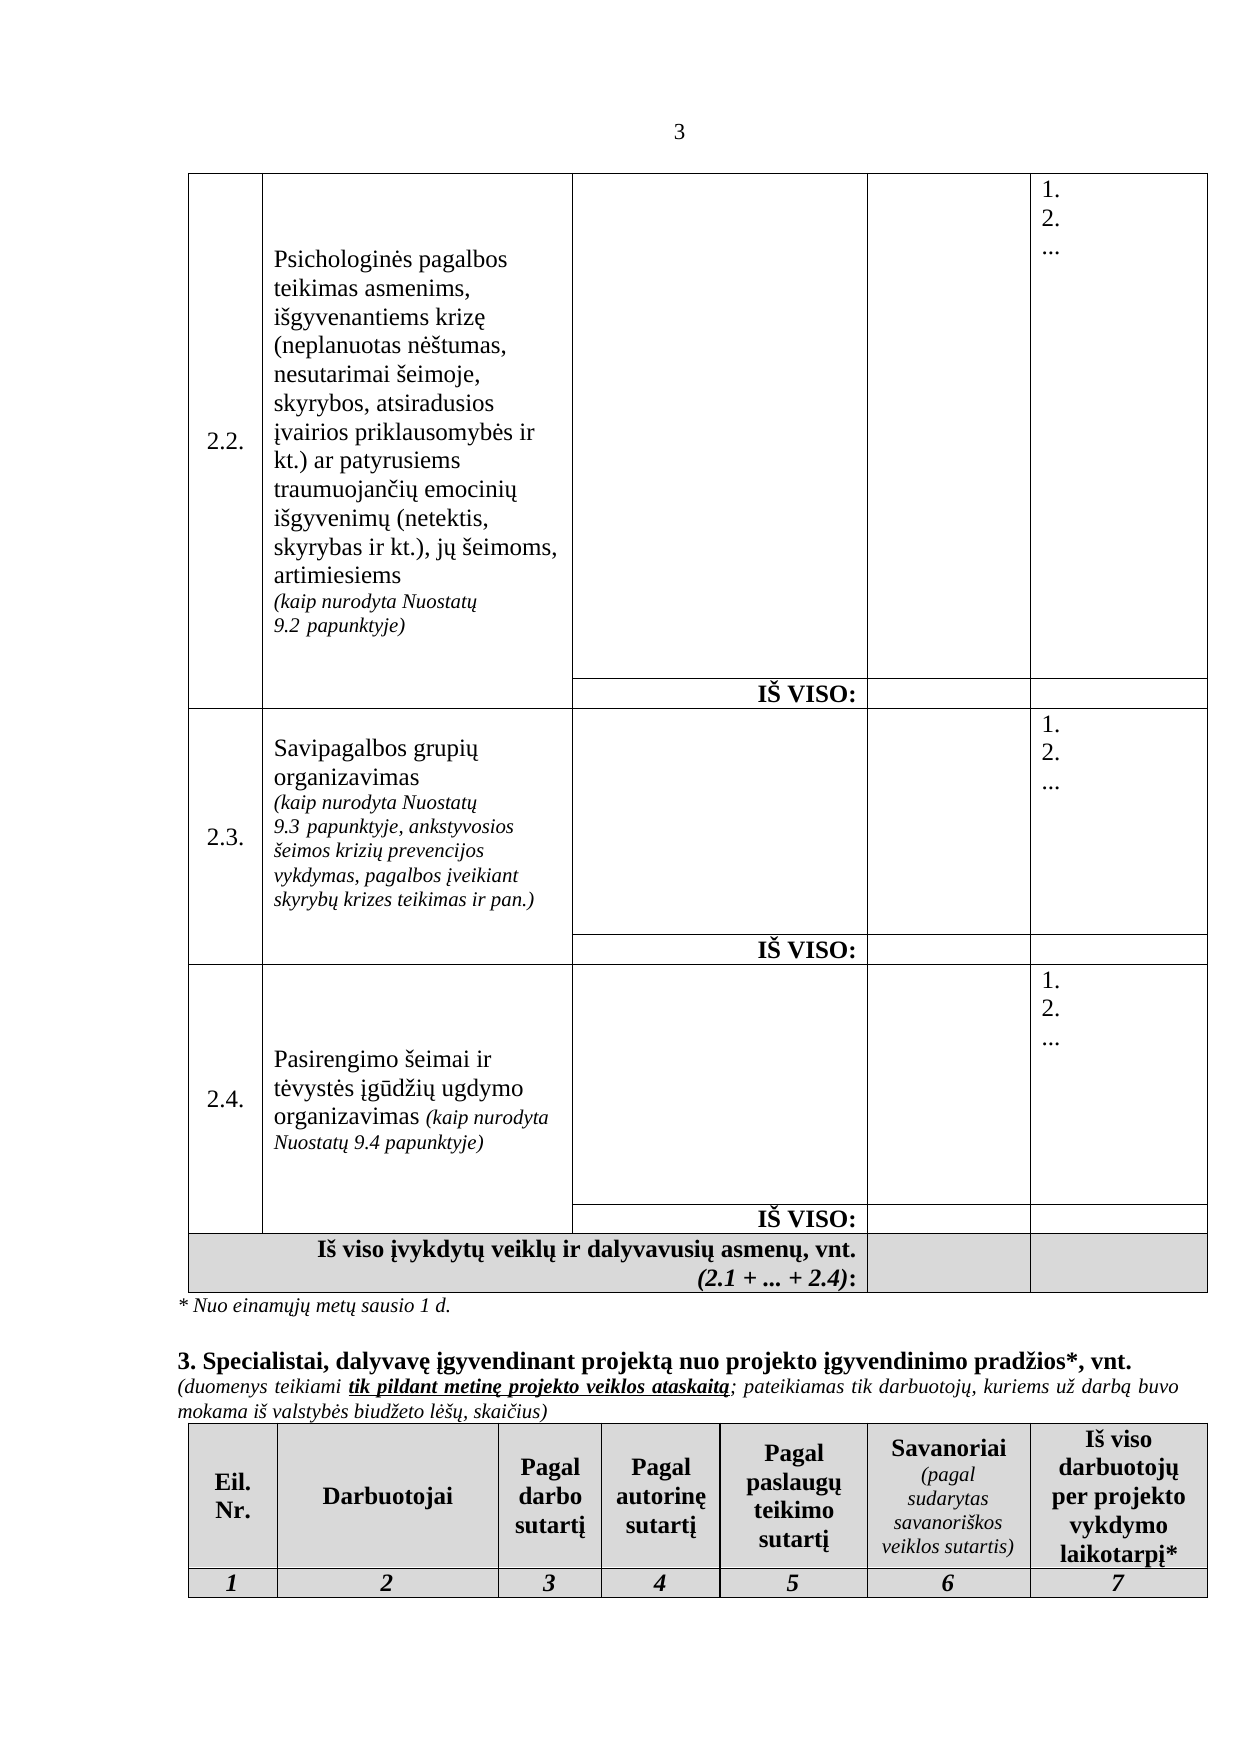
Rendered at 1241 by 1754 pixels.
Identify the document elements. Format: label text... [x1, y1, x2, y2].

table_header Darbuotojai [278, 1424, 498, 1567]
table_cell 4 [602, 1569, 719, 1597]
table_cell Iš viso įvykdytų veiklų ir dalyvavusių asmenų, vnt. (2.1 + ... + 2.4): [189, 1234, 867, 1292]
table_cell IŠ VISO: [573, 679, 867, 708]
table_cell 1. 2. ... [1031, 965, 1207, 1203]
table_cell 2.3. [189, 709, 262, 964]
table_cell [868, 1234, 1030, 1292]
table_cell [1031, 935, 1207, 964]
table_cell [868, 174, 1030, 678]
table_cell Psichologinės pagalbos teikimas asmenims, išgyvenantiems krizę (neplanuotas nėštumas, nesutarimai šeimoje, skyrybos, atsiradusios įvairios priklausomybės ir kt.) ar patyrusiems traumuojančių emocinių išgyvenimų (netektis, skyrybas ir kt.), jų šeimoms, artimiesiems (kaip nurodyta Nuostatų 9.2 papunktyje) [263, 174, 572, 708]
table_header Pagal darbo sutartį [499, 1424, 601, 1567]
table_cell Savipagalbos grupių organizavimas (kaip nurodyta Nuostatų 9.3 papunktyje, ankstyvosios šeimos krizių prevencijos vykdymas, pagalbos įveikiant skyrybų krizes teikimas ir pan.) [263, 709, 572, 964]
table_cell [573, 174, 867, 678]
table_cell [868, 935, 1030, 964]
table_header Pagal autorinę sutartį [602, 1424, 719, 1567]
table_cell 1. 2. ... [1031, 174, 1207, 678]
table_cell [1031, 1234, 1207, 1292]
text * Nuo einamųjų metų sausio 1 d. [177, 1293, 1181, 1317]
table_cell 5 [721, 1569, 867, 1597]
table_header Pagal paslaugų teikimo sutartį [721, 1424, 867, 1567]
table_cell 1 [189, 1569, 277, 1597]
table_cell IŠ VISO: [573, 1205, 867, 1233]
table_header Iš viso darbuotojų per projekto vykdymo laikotarpį* [1031, 1424, 1207, 1567]
table_cell [868, 709, 1030, 934]
table_cell IŠ VISO: [573, 935, 867, 964]
table_header Savanoriai (pagal sudarytas savanoriškos veiklos sutartis) [868, 1424, 1030, 1567]
table_cell 2.2. [189, 174, 262, 708]
table_cell [868, 1205, 1030, 1233]
table_cell [1031, 1205, 1207, 1233]
table_cell 6 [868, 1569, 1030, 1597]
table_cell Pasirengimo šeimai ir tėvystės įgūdžių ugdymo organizavimas (kaip nurodyta Nuostatų 9.4 papunktyje) [263, 965, 572, 1233]
text 3. Specialistai, dalyvavę įgyvendinant projektą nuo projekto įgyvendinimo pradžios*, vnt. [177, 1346, 1181, 1374]
table_cell 2 [278, 1569, 498, 1597]
table_cell [573, 965, 867, 1203]
table_cell [868, 965, 1030, 1203]
text (duomenys teikiami tik pildant metinę projekto veiklos ataskaitą; pateikiamas tik darbuotojų, kuriems už darbą buvo mokama iš valstybės biudžeto lėšų, skaičius) [177, 1374, 1181, 1423]
table_cell 3 [499, 1569, 601, 1597]
table_cell [573, 709, 867, 934]
table_cell 2.4. [189, 965, 262, 1233]
table_cell [868, 679, 1030, 708]
table_cell [1031, 679, 1207, 708]
table_cell 7 [1031, 1569, 1207, 1597]
table_header Eil. Nr. [189, 1424, 277, 1567]
table_cell 1. 2. ... [1031, 709, 1207, 934]
